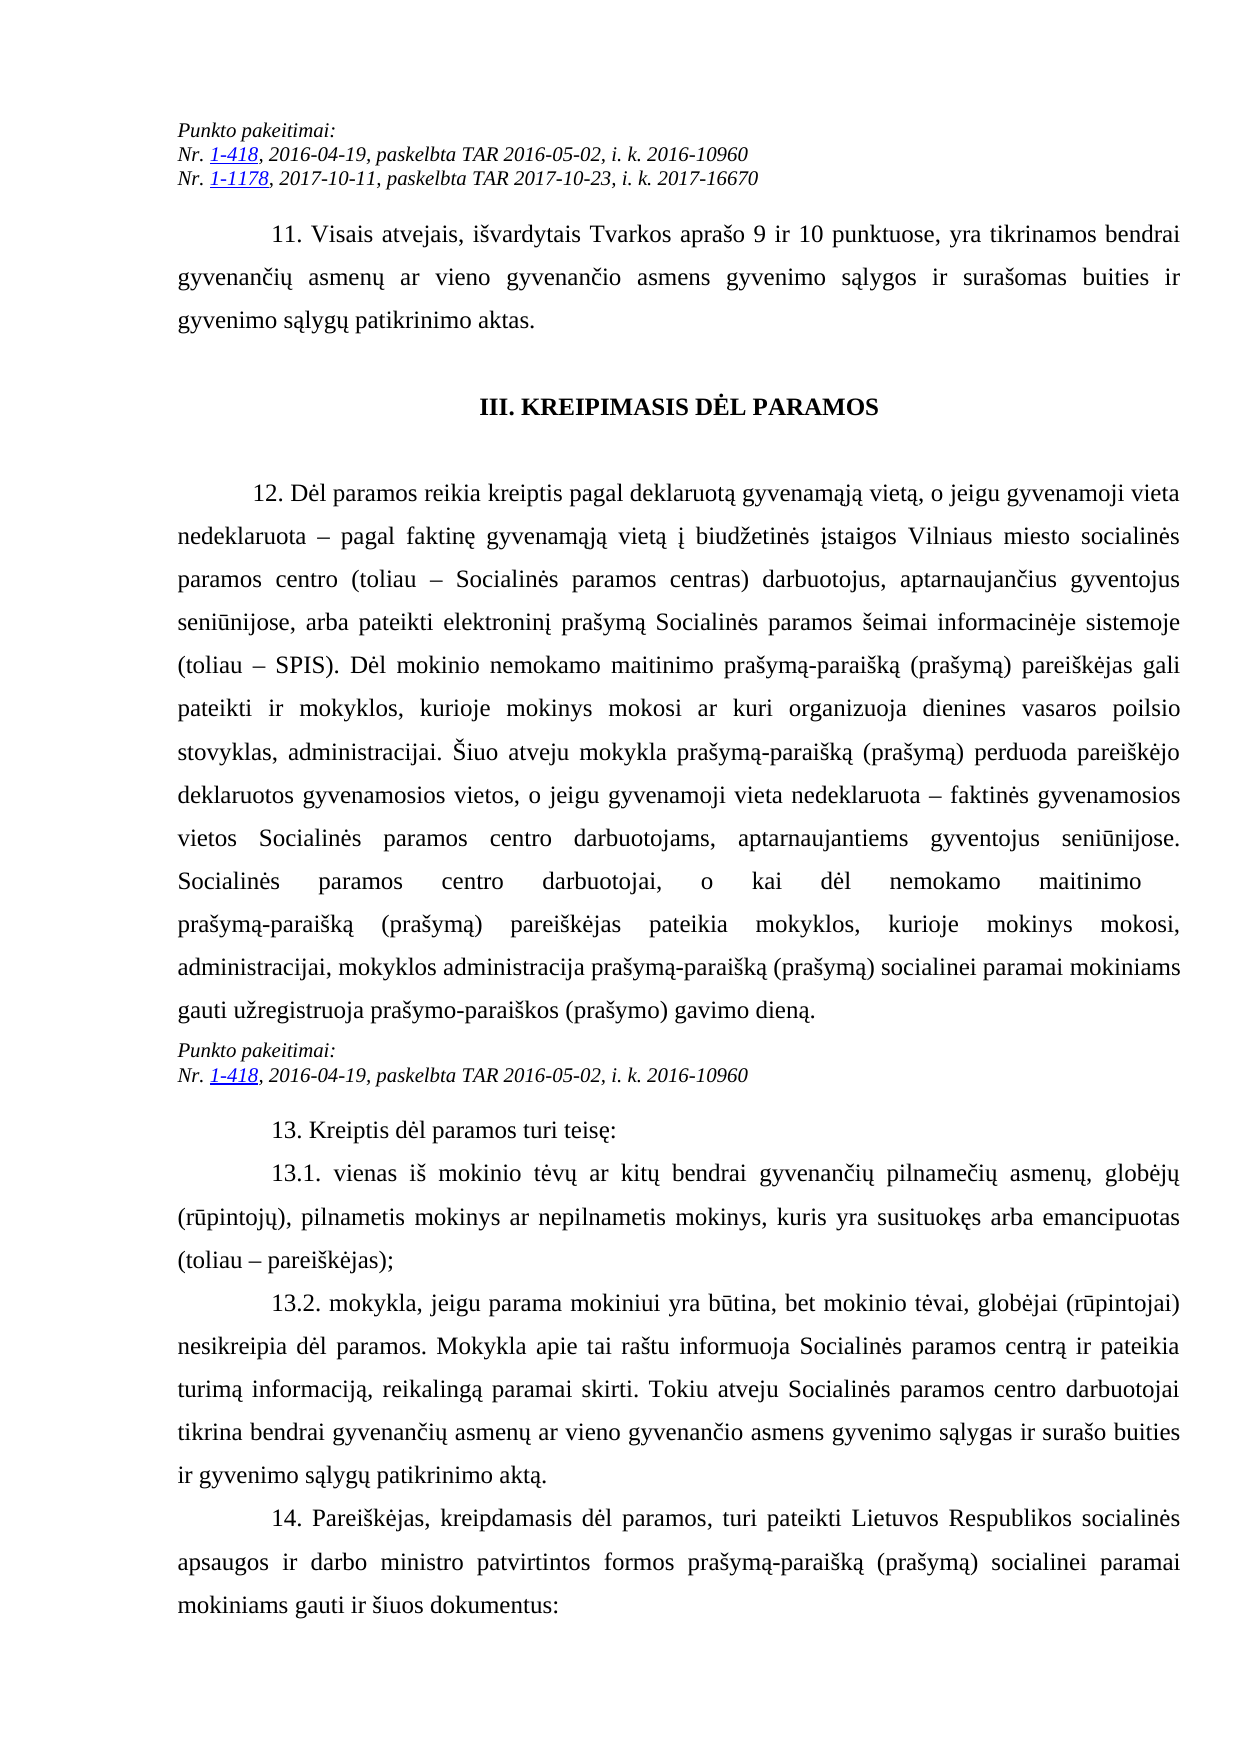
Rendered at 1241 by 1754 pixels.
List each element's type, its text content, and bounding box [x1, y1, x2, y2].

text III. KREIPIMASIS DĖL PARAMOS [177, 392, 1181, 420]
text Punkto pakeitimai: [177, 1038, 1181, 1062]
text 11. Visais atvejais, išvardytais Tvarkos aprašo 9 ir 10 punktuose, yra tikrinamos bendrai gyvenančių asmenų ar vieno gyvenančio asmens gyvenimo sąlygos ir surašomas buities ir gyvenimo sąlygų patikrinimo aktas. [177, 219, 1181, 334]
text Nr. 1-418, 2016-04-19, paskelbta TAR 2016-05-02, i. k. 2016-10960 [177, 142, 1181, 166]
text Nr. 1-418, 2016-04-19, paskelbta TAR 2016-05-02, i. k. 2016-10960 [177, 1062, 1181, 1087]
text 12. Dėl paramos reikia kreiptis pagal deklaruotą gyvenamąją vietą, o jeigu gyvenamoji vieta nedeklaruota – pagal faktinę gyvenamąją vietą į biudžetinės įstaigos Vilniaus miesto socialinės paramos centro (toliau – Socialinės paramos centras) darbuotojus, aptarnaujančius gyventojus seniūnijose, arba pateikti elektroninį prašymą Socialinės paramos šeimai informacinėje sistemoje (toliau – SPIS). Dėl mokinio nemokamo maitinimo prašymą-paraišką (prašymą) pareiškėjas gali pateikti ir mokyklos, kurioje mokinys mokosi ar kuri organizuoja dienines vasaros poilsio stovyklas, administracijai. Šiuo atveju mokykla prašymą-paraišką (prašymą) perduoda pareiškėjo deklaruotos gyvenamosios vietos, o jeigu gyvenamoji vieta nedeklaruota – faktinės gyvenamosios vietos Socialinės paramos centro darbuotojams, aptarnaujantiems gyventojus seniūnijose. Socialinės paramos centro darbuotojai, o kai dėl nemokamo maitinimo prašymą-paraišką (prašymą) pareiškėjas pateikia mokyklos, kurioje mokinys mokosi, administracijai, mokyklos administracija prašymą-paraišką (prašymą) socialinei paramai mokiniams gauti užregistruoja prašymo-paraiškos (prašymo) gavimo dieną. [177, 478, 1181, 1024]
text 13.1. vienas iš mokinio tėvų ar kitų bendrai gyvenančių pilnamečių asmenų, globėjų (rūpintojų), pilnametis mokinys ar nepilnametis mokinys, kuris yra susituokęs arba emancipuotas (toliau – pareiškėjas); [177, 1158, 1181, 1273]
text 13.2. mokykla, jeigu parama mokiniui yra būtina, bet mokinio tėvai, globėjai (rūpintojai) nesikreipia dėl paramos. Mokykla apie tai raštu informuoja Socialinės paramos centrą ir pateikia turimą informaciją, reikalingą paramai skirti. Tokiu atveju Socialinės paramos centro darbuotojai tikrina bendrai gyvenančių asmenų ar vieno gyvenančio asmens gyvenimo sąlygas ir surašo buities ir gyvenimo sąlygų patikrinimo aktą. [177, 1288, 1181, 1489]
text Nr. 1-1178, 2017-10-11, paskelbta TAR 2017-10-23, i. k. 2017-16670 [177, 166, 1181, 190]
text 14. Pareiškėjas, kreipdamasis dėl paramos, turi pateikti Lietuvos Respublikos socialinės apsaugos ir darbo ministro patvirtintos formos prašymą-paraišką (prašymą) socialinei paramai mokiniams gauti ir šiuos dokumentus: [177, 1503, 1181, 1618]
text 13. Kreiptis dėl paramos turi teisę: [177, 1115, 1181, 1144]
text Punkto pakeitimai: [177, 118, 1181, 142]
